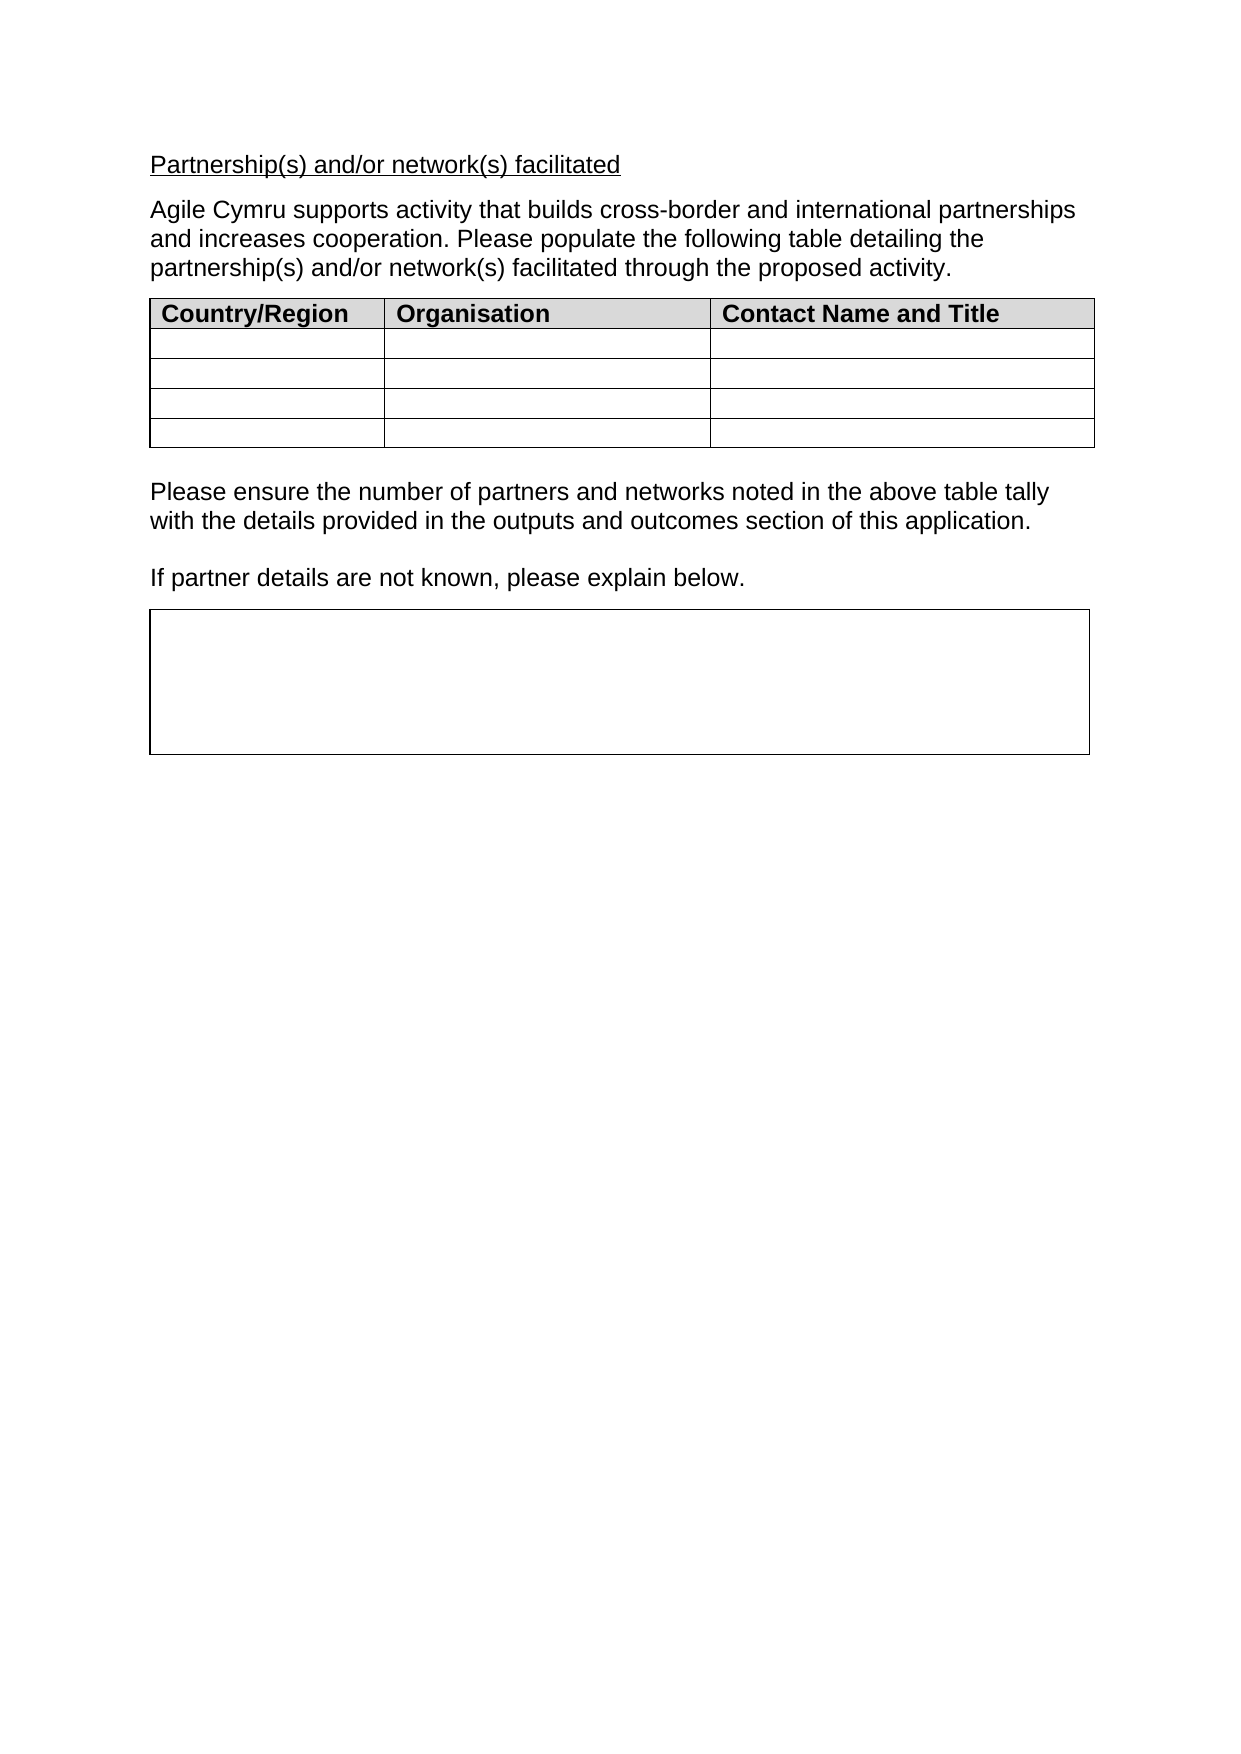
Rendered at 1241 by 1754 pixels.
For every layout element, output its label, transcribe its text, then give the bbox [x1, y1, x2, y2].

table_cell [385, 359, 710, 388]
text Partnership(s) and/or network(s) facilitated [150, 150, 1090, 179]
text Please ensure the number of partners and networks noted in the above table tally with the details provided in the outputs and outcomes section of this application. [150, 477, 1090, 534]
table_cell [385, 329, 710, 358]
table_cell [151, 359, 384, 388]
text Agile Cymru supports activity that builds cross-border and international partnerships and increases cooperation. Please populate the following table detailing the partnership(s) and/or network(s) facilitated through the proposed activity. [150, 195, 1090, 282]
table_header Organisation [385, 299, 710, 328]
table_cell [151, 329, 384, 358]
text If partner details are not known, please explain below. [150, 563, 1090, 592]
table_cell [711, 329, 1094, 358]
table_header Contact Name and Title [711, 299, 1094, 328]
table_cell [385, 389, 710, 417]
table_header Country/Region [151, 299, 384, 328]
table_cell [151, 389, 384, 417]
table_cell [711, 419, 1094, 447]
table_cell [711, 359, 1094, 388]
table_cell [711, 389, 1094, 417]
table_cell [151, 419, 384, 447]
table_header [151, 610, 1089, 753]
table_cell [385, 419, 710, 447]
